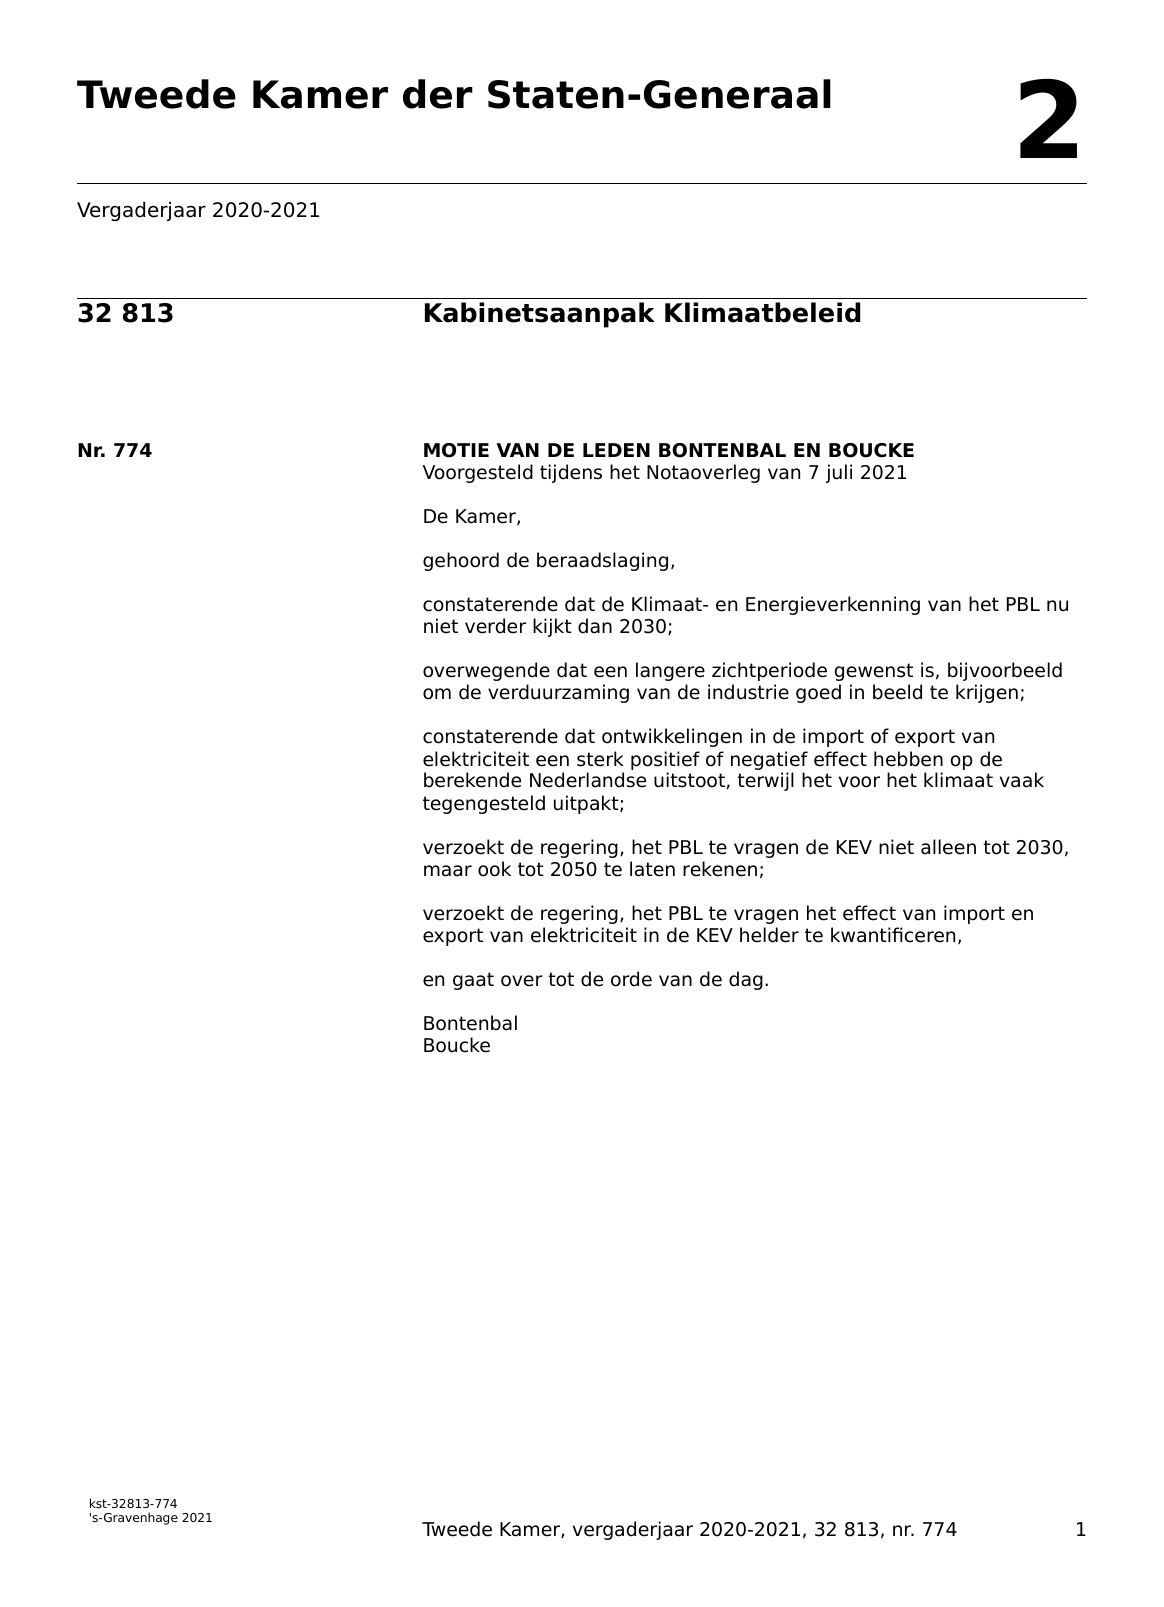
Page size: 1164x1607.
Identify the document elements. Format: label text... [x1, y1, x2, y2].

table_header Tweede Kamer der Staten-Generaal [77, 59, 886, 183]
text Voorgesteld tijdens het Notaoverleg van 7 juli 2021 [422, 462, 1087, 484]
text verzoekt de regering, het PBL te vragen het effect van import en export van elektriciteit in de KEV helder te kwantificeren, [422, 903, 1087, 947]
text Bontenbal [422, 1013, 1087, 1035]
text 's-Gravenhage 2021 [88, 1511, 323, 1525]
subtitle Nr. 774 MOTIE VAN DE LEDEN BONTENBAL EN BOUCKE [77, 440, 1087, 462]
text De Kamer, [422, 506, 1087, 528]
text verzoekt de regering, het PBL te vragen de KEV niet alleen tot 2030, maar ook tot 2050 te laten rekenen; [422, 837, 1087, 881]
text kst-32813-774 [88, 1497, 323, 1511]
text en gaat over tot de orde van de dag. [422, 969, 1087, 991]
text constaterende dat ontwikkelingen in de import of export van elektriciteit een sterk positief of negatief effect hebben op de berekende Nederlandse uitstoot, terwijl het voor het klimaat vaak tegengesteld uitpakt; [422, 726, 1087, 814]
text overwegende dat een langere zichtperiode gewenst is, bijvoorbeeld om de verduurzaming van de industrie goed in beeld te krijgen; [422, 660, 1087, 704]
text Boucke [422, 1035, 1087, 1057]
text gehoord de beraadslaging, [422, 550, 1087, 572]
text constaterende dat de Klimaat- en Energieverkenning van het PBL nu niet verder kijkt dan 2030; [422, 594, 1087, 638]
subtitle 32 813 Kabinetsaanpak Klimaatbeleid [77, 299, 1087, 329]
table_cell Vergaderjaar 2020-2021 [77, 184, 1087, 298]
table_header 2 [886, 59, 1087, 183]
